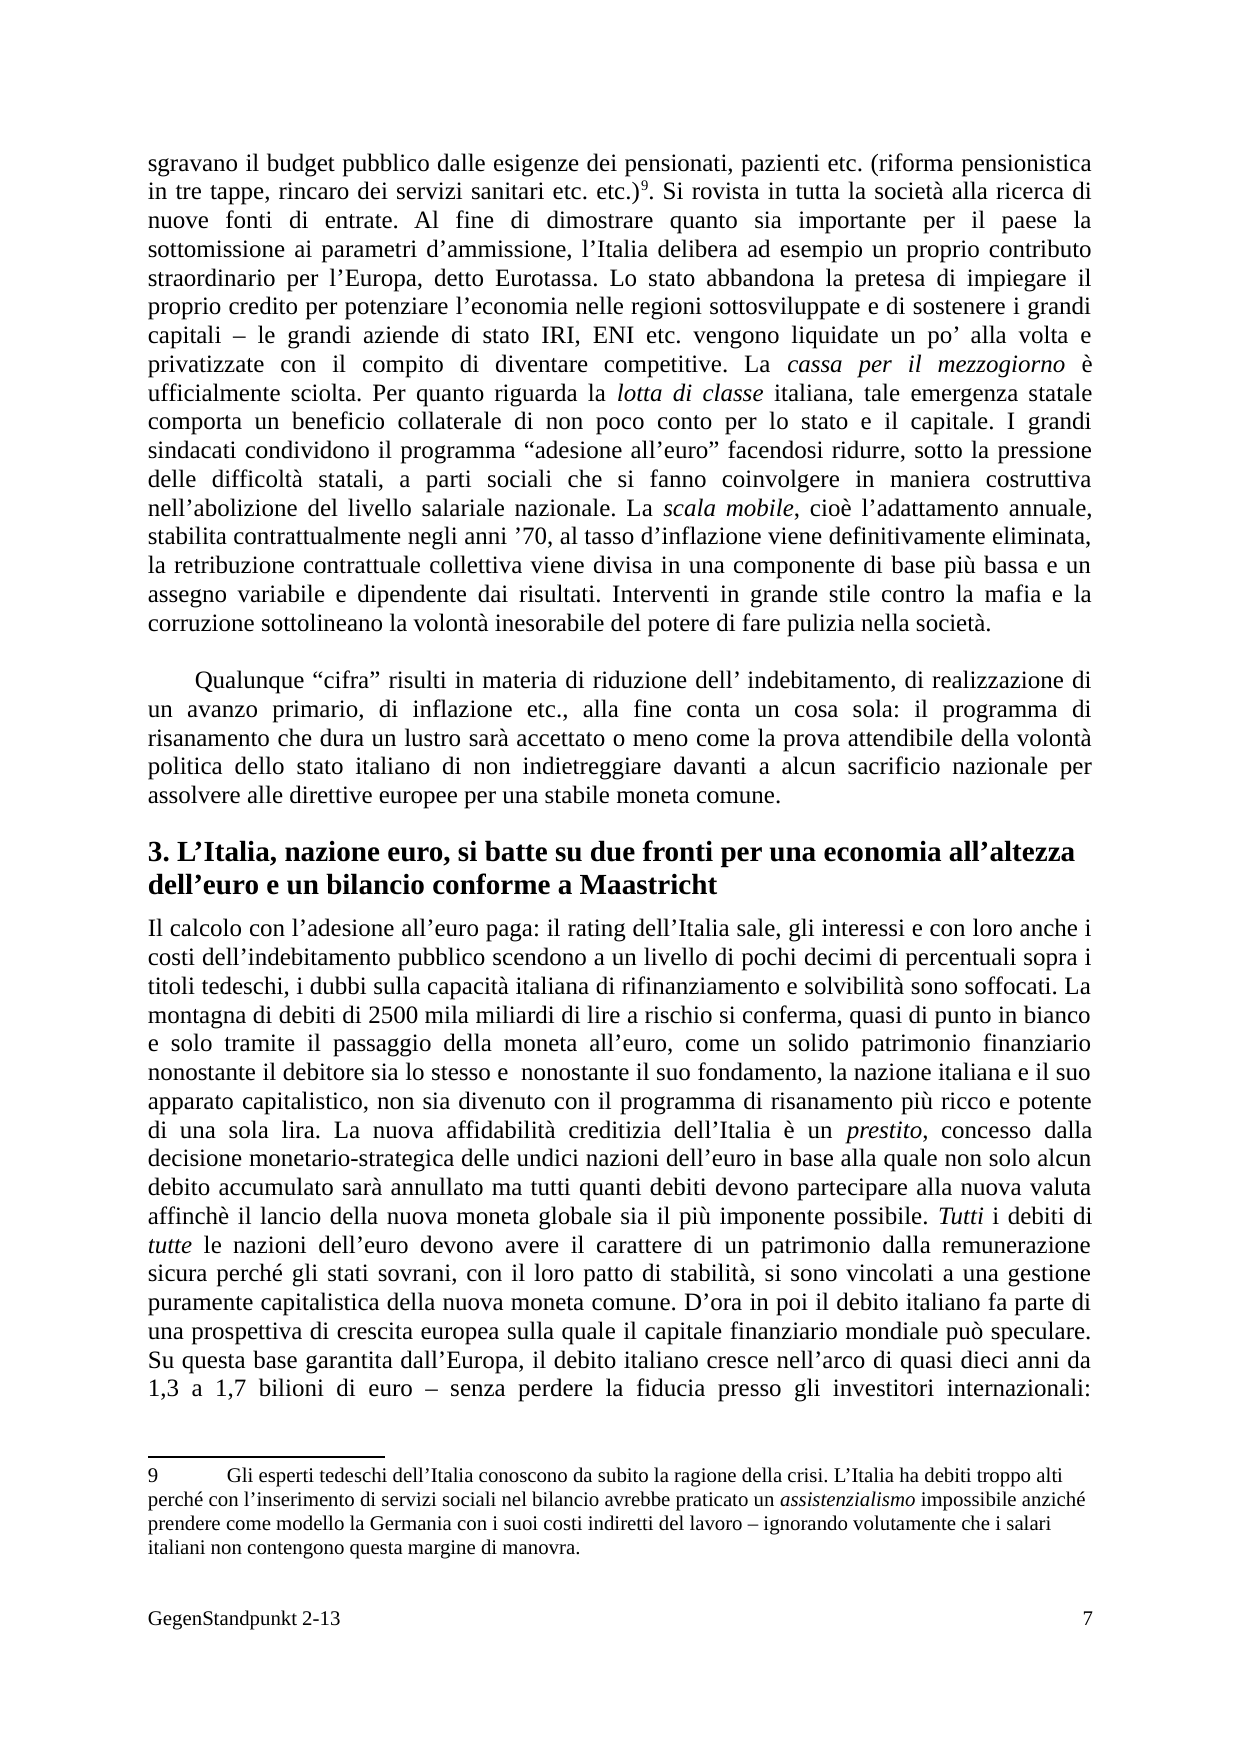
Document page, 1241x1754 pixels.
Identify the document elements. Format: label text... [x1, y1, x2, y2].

text Gli esperti tedeschi dell’Italia conoscono da subito la ragione della crisi. L’Italia ha debiti troppo alti perché con l’inserimento di servizi sociali nel bilancio avrebbe praticato un assistenzialismo impossibile anziché prendere come modello la Germania con i suoi costi indiretti del lavoro – ignorando volutamente che i salari italiani non contengono questa margine di manovra. [148, 1463, 1093, 1559]
text Qualunque “cifra” risulti in materia di riduzione dell’ indebitamento, di realizzazione di un avanzo primario, di inflazione etc., alla fine conta un cosa sola: il programma di risanamento che dura un lustro sarà accettato o meno come la prova attendibile della volontà politica dello stato italiano di non indietreggiare davanti a alcun sacrificio nazionale per assolvere alle direttive europee per una stabile moneta comune. [148, 665, 1093, 809]
text sgravano il budget pubblico dalle esigenze dei pensionati, pazienti etc. (riforma pensionistica in tre tappe, rincaro dei servizi sanitari etc. etc.). Si rovista in tutta la società alla ricerca di nuove fonti di entrate. Al fine di dimostrare quanto sia importante per il paese la sottomissione ai parametri d’ammissione, l’Italia delibera ad esempio un proprio contributo straordinario per l’Europa, detto Eurotassa. Lo stato abbandona la pretesa di impiegare il proprio credito per potenziare l’economia nelle regioni sottosviluppate e di sostenere i grandi capitali – le grandi aziende di stato IRI, ENI etc. vengono liquidate un po’ alla volta e privatizzate con il compito di diventare competitive. La cassa per il mezzogiorno è ufficialmente sciolta. Per quanto riguarda la lotta di classe italiana, tale emergenza statale comporta un beneficio collaterale di non poco conto per lo stato e il capitale. I grandi sindacati condividono il programma “adesione all’euro” facendosi ridurre, sotto la pressione delle difficoltà statali, a parti sociali che si fanno coinvolgere in maniera costruttiva nell’abolizione del livello salariale nazionale. La scala mobile, cioè l’adattamento annuale, stabilita contrattualmente negli anni ’70, al tasso d’inflazione viene definitivamente eliminata, la retribuzione contrattuale collettiva viene divisa in una componente di base più bassa e un assegno variabile e dipendente dai risultati. Interventi in grande stile contro la mafia e la corruzione sottolineano la volontà inesorabile del potere di fare pulizia nella società. [148, 148, 1093, 636]
text Il calcolo con l’adesione all’euro paga: il rating dell’Italia sale, gli interessi e con loro anche i costi dell’indebitamento pubblico scendono a un livello di pochi decimi di percentuali sopra i titoli tedeschi, i dubbi sulla capacità italiana di rifinanziamento e solvibilità sono soffocati. La montagna di debiti di 2500 mila miliardi di lire a rischio si conferma, quasi di punto in bianco e solo tramite il passaggio della moneta all’euro, come un solido patrimonio finanziario nonostante il debitore sia lo stesso e nonostante il suo fondamento, la nazione italiana e il suo apparato capitalistico, non sia divenuto con il programma di risanamento più ricco e potente di una sola lira. La nuova affidabilità creditizia dell’Italia è un prestito, concesso dalla decisione monetario-strategica delle undici nazioni dell’euro in base alla quale non solo alcun debito accumulato sarà annullato ma tutti quanti debiti devono partecipare alla nuova valuta affinchè il lancio della nuova moneta globale sia il più imponente possibile. Tutti i debiti di tutte le nazioni dell’euro devono avere il carattere di un patrimonio dalla remunerazione sicura perché gli stati sovrani, con il loro patto di stabilità, si sono vincolati a una gestione puramente capitalistica della nuova moneta comune. D’ora in poi il debito italiano fa parte di una prospettiva di crescita europea sulla quale il capitale finanziario mondiale può speculare. Su questa base garantita dall’Europa, il debito italiano cresce nell’arco di quasi dieci anni da 1,3 a 1,7 bilioni di euro – senza perdere la fiducia presso gli investitori internazionali: [148, 913, 1093, 1402]
subtitle 3. L’Italia, nazione euro, si batte su due fronti per una economia all’altezza dell’euro e un bilancio conforme a Maastricht [148, 834, 1093, 901]
